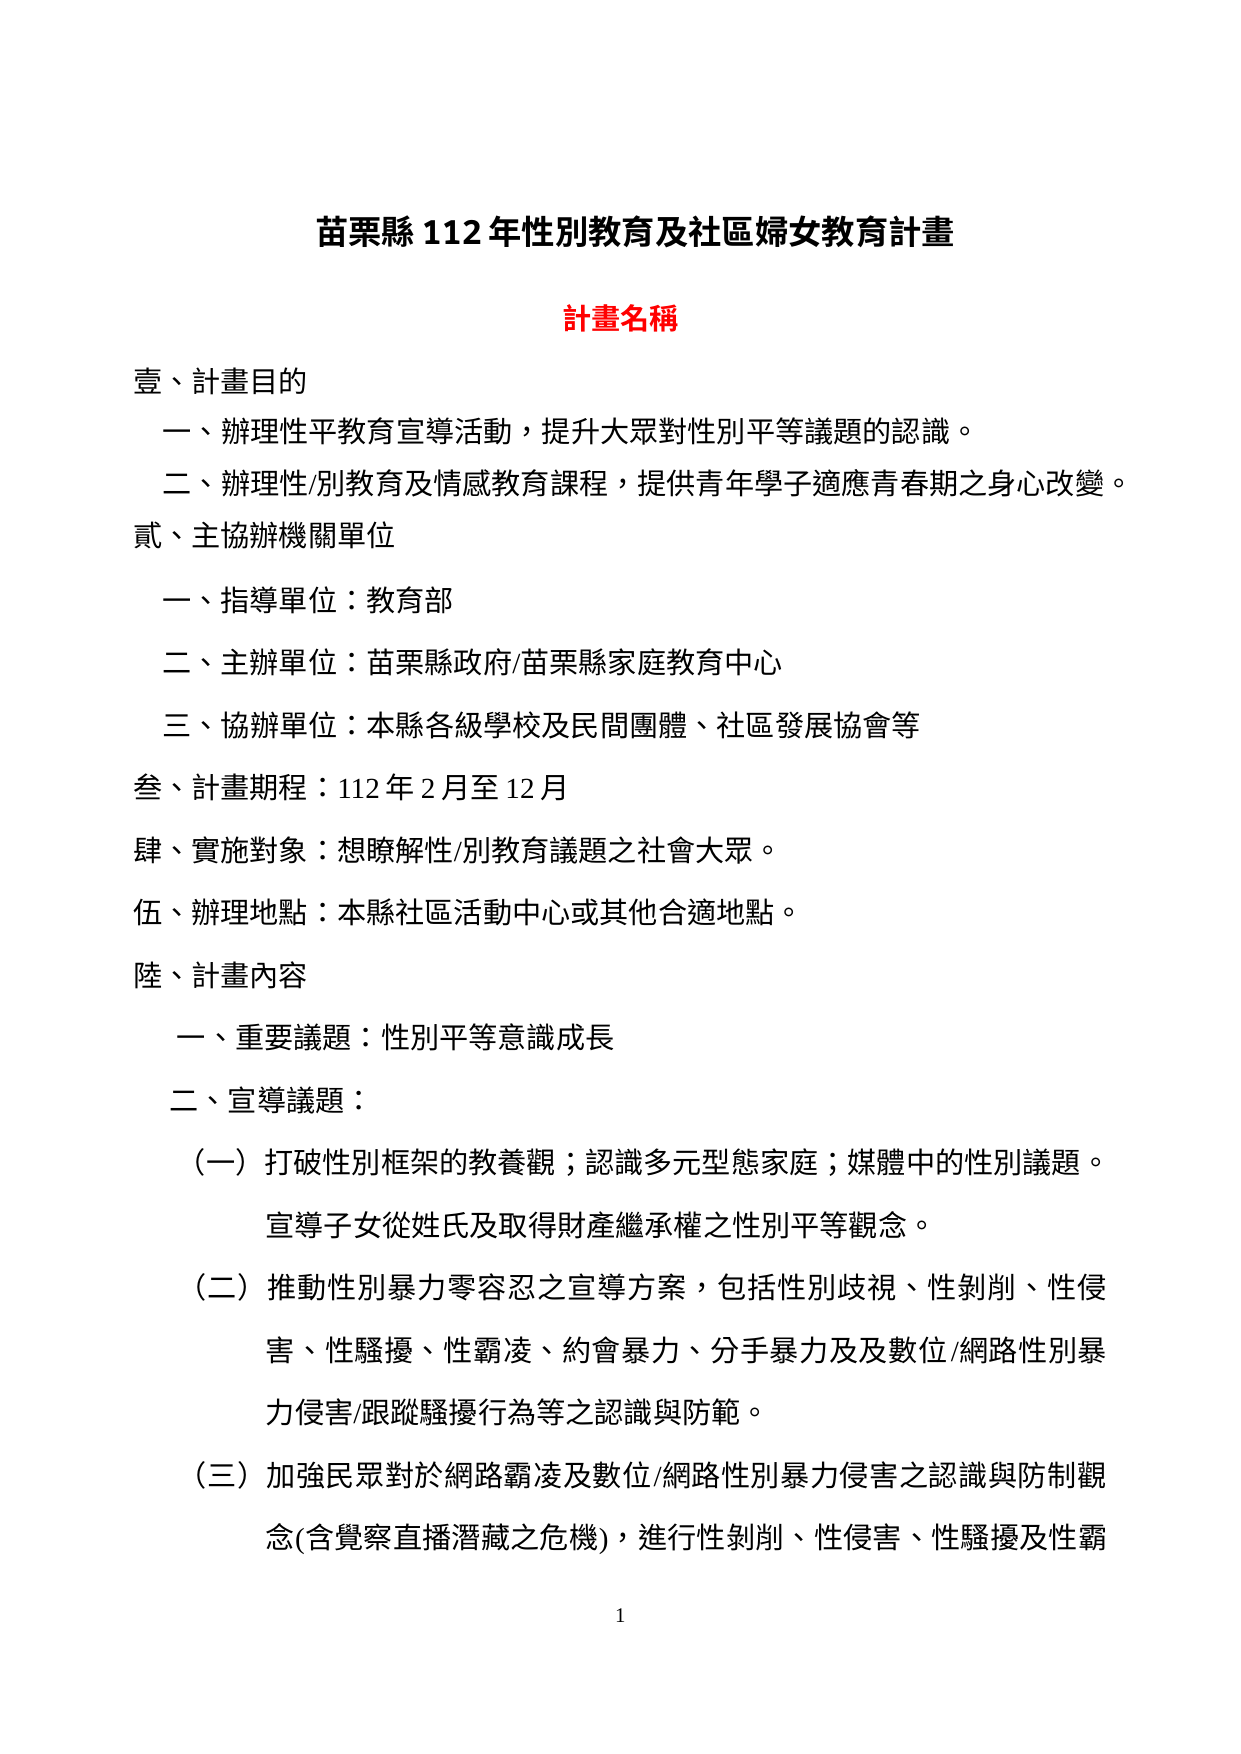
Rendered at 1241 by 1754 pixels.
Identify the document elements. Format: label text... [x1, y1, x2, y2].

text 二、主辦單位：苗栗縣政府/苗栗縣家庭教育中心 [133, 619, 1107, 682]
text 一、重要議題：性別平等意識成長 [133, 994, 1107, 1057]
text 貳、主協辦機關單位 [133, 504, 1107, 557]
text 壹、計畫目的 [133, 338, 1107, 400]
text 一、辦理性平教育宣導活動，提升大眾對性別平等議題的認識。 [162, 400, 1107, 452]
text 陸、計畫內容 [133, 932, 1107, 994]
text （三）加強民眾對於網路霸凌及數位/網路性別暴力侵害之認識與防制觀念(含覺察直播潛藏之危機)，進行性剝削、性侵害、性騷擾及性霸 [177, 1432, 1107, 1557]
text （一）打破性別框架的教養觀；認識多元型態家庭；媒體中的性別議題。 [133, 1119, 1107, 1182]
text 叁、計畫期程：112年2月至12月 [133, 744, 1107, 807]
text 二、辦理性/別教育及情感教育課程，提供青年學子適應青春期之身心改變。 [162, 452, 1107, 504]
text 宣導子女從姓氏及取得財產繼承權之性別平等觀念。 [236, 1182, 1107, 1244]
text 伍、辦理地點：本縣社區活動中心或其他合適地點。 [133, 869, 1107, 932]
text 肆、實施對象：想瞭解性/別教育議題之社會大眾。 [133, 807, 1107, 869]
text 三、協辦單位：本縣各級學校及民間團體、社區發展協會等 [162, 682, 1107, 744]
text 二、宣導議題： [133, 1057, 1107, 1119]
text 一、指導單位：教育部 [133, 557, 1107, 619]
text 苗栗縣112年性別教育及社區婦女教育計畫 [133, 189, 1137, 251]
text 計畫名稱 [133, 275, 1107, 338]
text （二）推動性別暴力零容忍之宣導方案，包括性別歧視、性剝削、性侵害、性騷擾、性霸凌、約會暴力、分手暴力及及數位/網路性別暴力侵害/跟蹤騷擾行為等之認識與防範。 [177, 1244, 1107, 1432]
